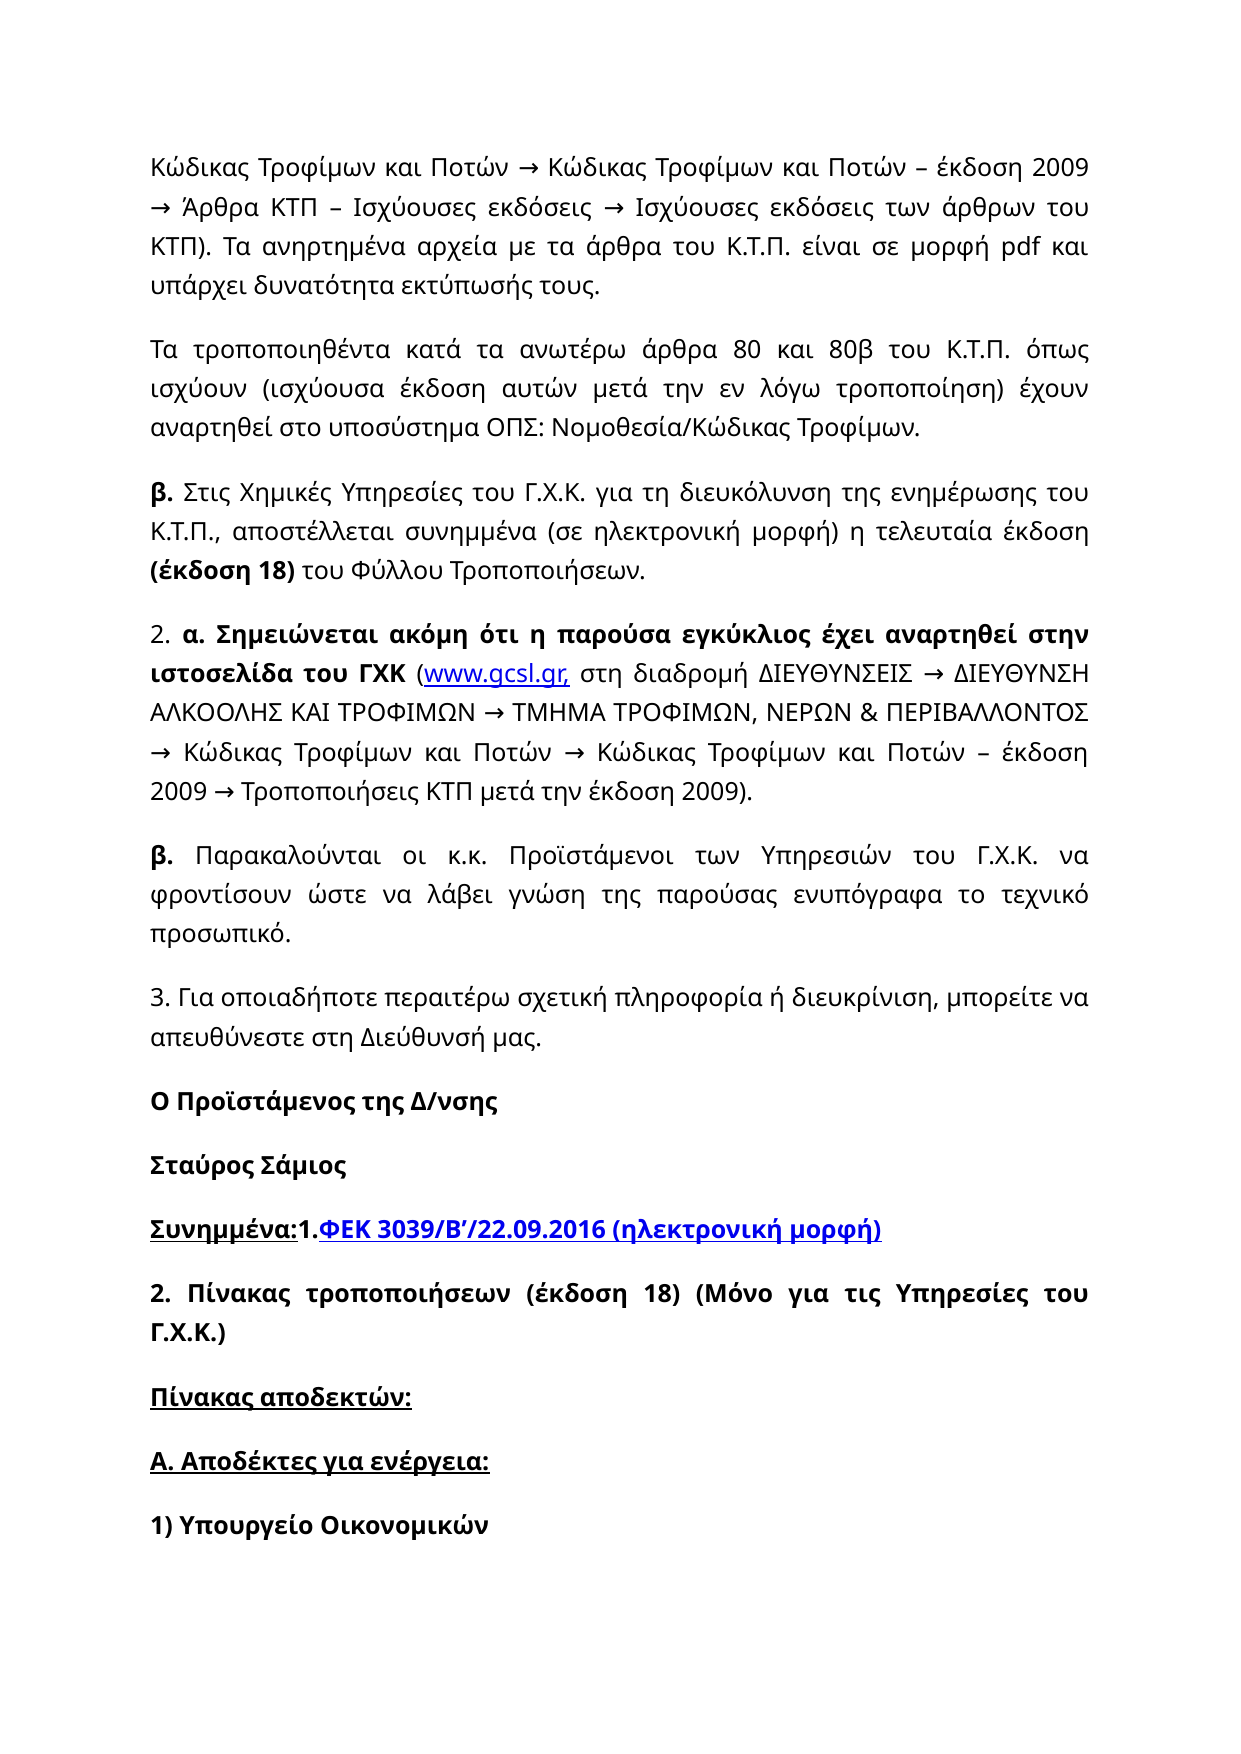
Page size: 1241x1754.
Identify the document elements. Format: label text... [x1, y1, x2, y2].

text Πίνακας αποδεκτών: [150, 1379, 1090, 1413]
text 2. α. Σημειώνεται ακόμη ότι η παρούσα εγκύκλιος έχει αναρτηθεί στην ιστοσελίδα του ΓΧΚ (www.gcsl.gr, στη διαδρομή ΔΙΕΥΘΥΝΣΕΙΣ → ΔΙΕΥΘΥΝΣΗ ΑΛΚΟΟΛΗΣ ΚΑΙ ΤΡΟΦΙΜΩΝ → ΤΜΗΜΑ ΤΡΟΦΙΜΩΝ, ΝΕΡΩΝ & ΠΕΡΙΒΑΛΛΟΝΤΟΣ → Κώδικας Τροφίμων και Ποτών → Κώδικας Τροφίμων και Ποτών – έκδοση 2009 → Τροποποιήσεις ΚΤΠ μετά την έκδοση 2009). [150, 617, 1090, 807]
text Α. Αποδέκτες για ενέργεια: [150, 1443, 1090, 1477]
text Σταύρος Σάμιος [150, 1147, 1090, 1182]
text β. Στις Χημικές Υπηρεσίες του Γ.Χ.Κ. για τη διευκόλυνση της ενημέρωσης του Κ.Τ.Π., αποστέλλεται συνημμένα (σε ηλεκτρονική μορφή) η τελευταία έκδοση (έκδοση 18) του Φύλλου Τροποποιήσεων. [150, 474, 1090, 587]
text Κώδικας Τροφίμων και Ποτών → Κώδικας Τροφίμων και Ποτών – έκδοση 2009 → Άρθρα ΚΤΠ – Ισχύουσες εκδόσεις → Ισχύουσες εκδόσεις των άρθρων του ΚΤΠ). Τα ανηρτημένα αρχεία με τα άρθρα του Κ.Τ.Π. είναι σε μορφή pdf και υπάρχει δυνατότητα εκτύπωσής τους. [150, 150, 1090, 302]
text β. Παρακαλούνται οι κ.κ. Προϊστάμενοι των Υπηρεσιών του Γ.Χ.Κ. να φροντίσουν ώστε να λάβει γνώση της παρούσας ενυπόγραφα το τεχνικό προσωπικό. [150, 837, 1090, 950]
text 1) Υπουργείο Οικονομικών [150, 1507, 1090, 1542]
text Τα τροποποιηθέντα κατά τα ανωτέρω άρθρα 80 και 80β του Κ.Τ.Π. όπως ισχύουν (ισχύουσα έκδοση αυτών μετά την εν λόγω τροποποίηση) έχουν αναρτηθεί στο υποσύστημα ΟΠΣ: Νομοθεσία/Κώδικας Τροφίμων. [150, 332, 1090, 444]
text Συνημμένα:1.ΦΕΚ 3039/Β’/22.09.2016 (ηλεκτρονική μορφή) [150, 1212, 1090, 1246]
text 3. Για οποιαδήποτε περαιτέρω σχετική πληροφορία ή διευκρίνιση, μπορείτε να απευθύνεστε στη Διεύθυνσή μας. [150, 980, 1090, 1053]
text 2. Πίνακας τροποποιήσεων (έκδοση 18) (Μόνο για τις Υπηρεσίες του Γ.Χ.Κ.) [150, 1276, 1090, 1349]
text Ο Προϊστάμενος της Δ/νσης [150, 1083, 1090, 1117]
